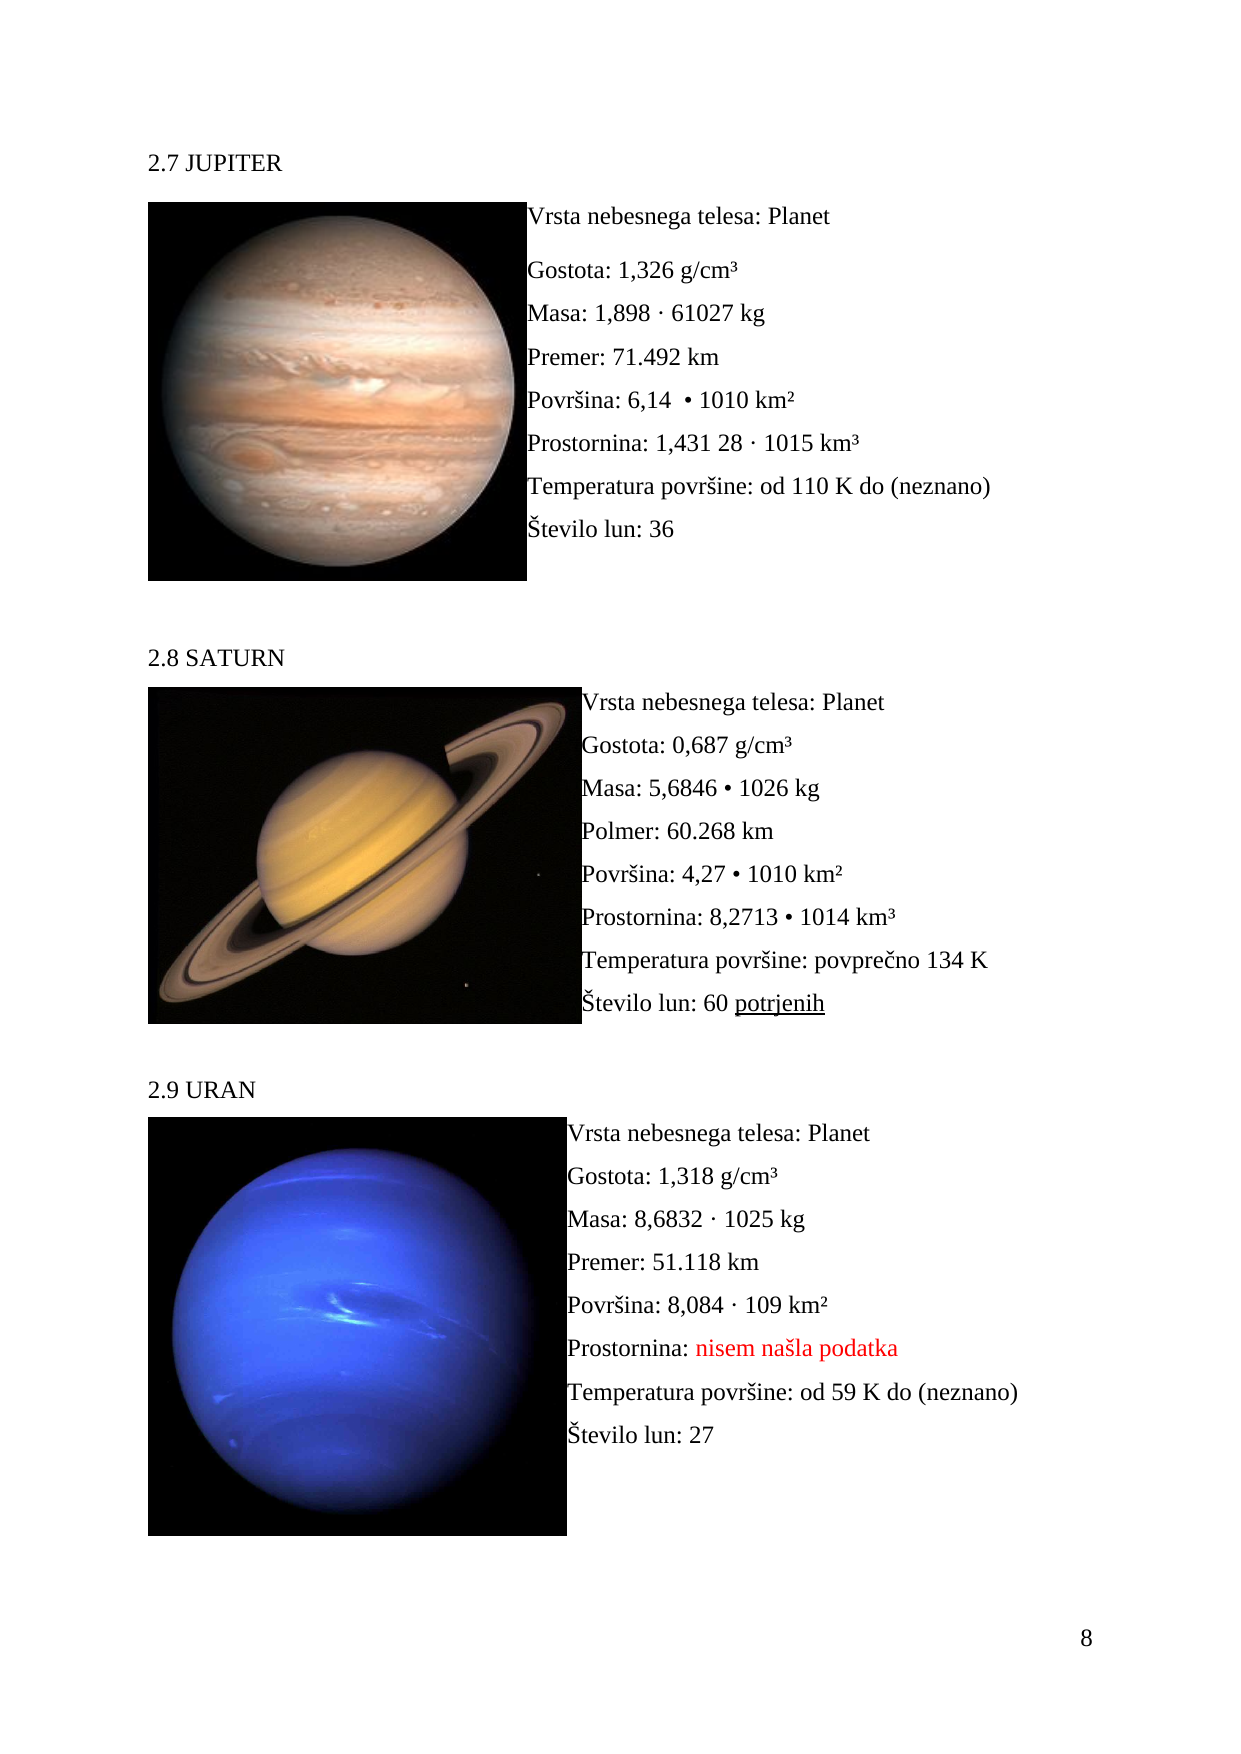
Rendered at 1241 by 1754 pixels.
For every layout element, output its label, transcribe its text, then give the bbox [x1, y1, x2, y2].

picture [148, 758, 582, 773]
text Prostornina: nisem našla podatka [148, 1333, 1093, 1362]
picture [148, 931, 582, 945]
text Masa: 1,898 · 61027 kg [148, 298, 1093, 327]
picture [148, 543, 527, 581]
picture [148, 457, 527, 471]
picture [148, 1362, 567, 1377]
picture [148, 1190, 567, 1204]
picture [148, 230, 527, 255]
text Temperatura površine: od 110 K do (neznano) [148, 471, 1093, 500]
picture [148, 1405, 567, 1420]
picture [148, 370, 527, 385]
text Polmer: 60.268 km [148, 816, 1093, 845]
text Prostornina: 1,431 28 · 1015 km³ [148, 428, 1093, 457]
text Število lun: 36 [148, 514, 1093, 543]
text Prostornina: 8,2713 • 1014 km³ [148, 902, 1093, 931]
picture [148, 845, 582, 859]
text 2.8 SATURN [148, 643, 1093, 672]
text Vrsta nebesnega telesa: Planet [148, 1118, 1093, 1147]
picture [148, 802, 582, 816]
picture [148, 327, 527, 342]
text Število lun: 60 potrjenih [148, 988, 1093, 1017]
text Gostota: 0,687 g/cm³ [148, 730, 1093, 758]
picture [148, 284, 527, 298]
text Masa: 8,6832 · 1025 kg [148, 1204, 1093, 1233]
picture [148, 413, 527, 428]
text Gostota: 1,318 g/cm³ [148, 1161, 1093, 1190]
picture [148, 500, 527, 514]
picture [148, 1448, 567, 1536]
text Število lun: 27 [148, 1420, 1093, 1448]
picture [148, 715, 582, 730]
text Vrsta nebesnega telesa: Planet [148, 687, 1093, 715]
text Temperatura površine: od 59 K do (neznano) [148, 1377, 1093, 1405]
picture [148, 1017, 582, 1024]
picture [148, 1276, 567, 1290]
picture [148, 1233, 567, 1247]
picture [148, 1319, 567, 1333]
text 2.7 JUPITER [148, 148, 1093, 176]
text Temperatura površine: povprečno 134 K [148, 945, 1093, 974]
text 2.9 URAN [148, 1075, 1093, 1103]
text Vrsta nebesnega telesa: Planet [148, 201, 1093, 230]
text Premer: 51.118 km [148, 1247, 1093, 1276]
text Površina: 6,14 • 1010 km² [148, 385, 1093, 413]
text Masa: 5,6846 • 1026 kg [148, 773, 1093, 802]
text Premer: 71.492 km [148, 342, 1093, 370]
text Površina: 4,27 • 1010 km² [148, 859, 1093, 888]
picture [148, 1147, 567, 1161]
picture [148, 974, 582, 988]
picture [148, 888, 582, 902]
text Površina: 8,084 · 109 km² [148, 1290, 1093, 1319]
text Gostota: 1,326 g/cm³ [148, 255, 1093, 284]
